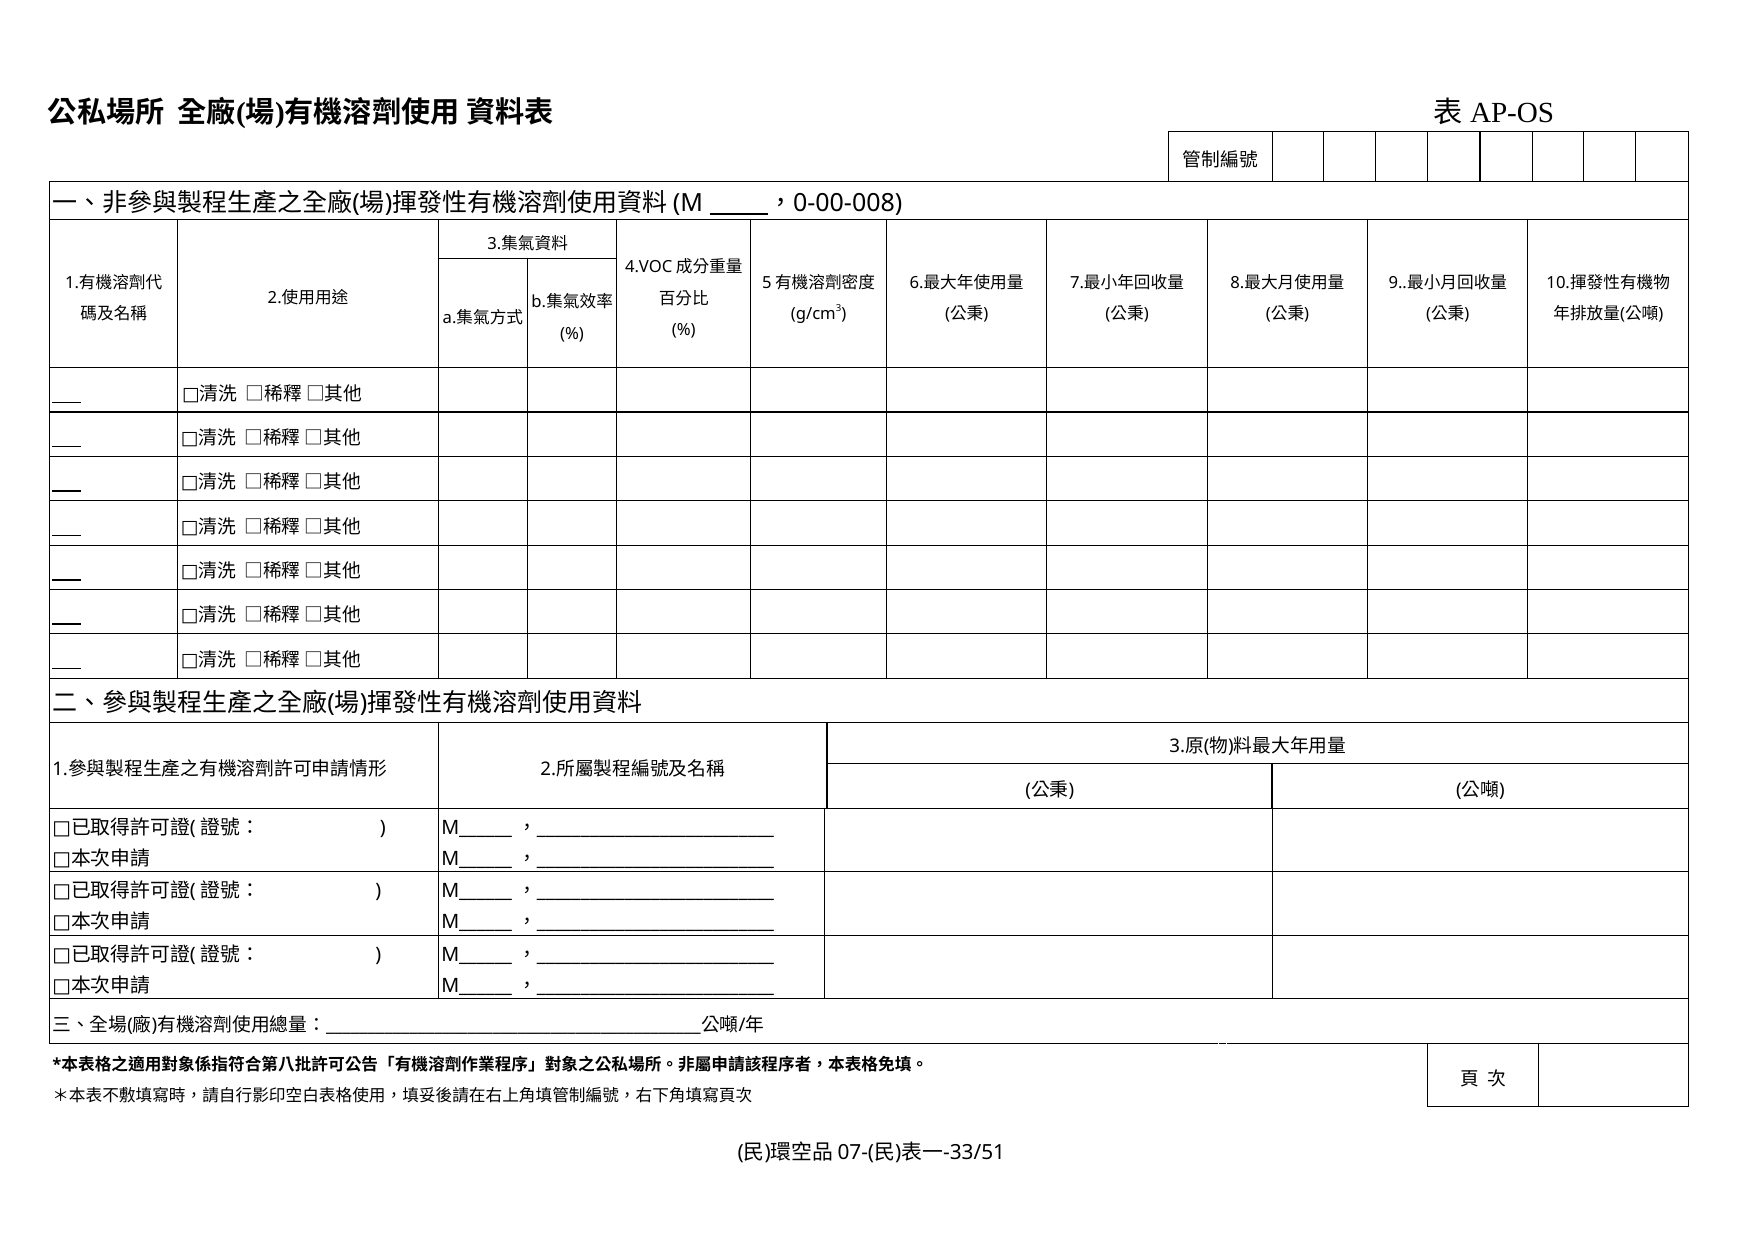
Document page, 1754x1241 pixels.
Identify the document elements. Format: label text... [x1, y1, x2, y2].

table_cell [1208, 546, 1367, 589]
table_cell [1539, 1044, 1688, 1106]
table_cell [617, 368, 750, 411]
table_cell [887, 368, 1046, 411]
table_header [527, 131, 617, 181]
table_cell [1528, 546, 1688, 589]
table_cell [1368, 590, 1527, 633]
table_cell 三、全場(廠)有機溶劑使用總量：_____________________________________________公噸/年 [50, 999, 1688, 1043]
table_cell [1208, 457, 1367, 500]
table_cell [825, 872, 1272, 935]
table_cell M______ ，___________________________ M______ ，___________________________ [439, 809, 824, 871]
table_cell [1208, 501, 1367, 544]
table_cell [1368, 457, 1527, 500]
table_cell [617, 501, 750, 544]
table_cell [751, 590, 886, 633]
table_cell (公秉) [828, 764, 1271, 808]
table_cell [528, 546, 616, 589]
table_cell [1273, 872, 1688, 935]
table_cell [1208, 368, 1367, 411]
table_cell 一、非參與製程生產之全廠(場)揮發性有機溶劑使用資料 (M ，0-00-008) [50, 182, 1688, 218]
table_cell [50, 457, 177, 500]
table_cell [751, 501, 886, 544]
table_cell [825, 936, 1272, 998]
table_header [750, 131, 824, 181]
table_cell [439, 590, 527, 633]
table_cell M______ ，___________________________ M______ ，___________________________ [439, 872, 824, 935]
table_cell [1047, 590, 1207, 633]
table_cell [1047, 634, 1207, 678]
table_cell [1273, 809, 1688, 871]
table_cell 二、參與製程生產之全廠(場)揮發性有機溶劑使用資料 [50, 679, 1688, 722]
table_cell 3.原(物)料最大年用量 [828, 723, 1688, 762]
table_cell [887, 501, 1046, 544]
table_cell [887, 546, 1046, 589]
table_cell 3.集氣資料 [439, 220, 616, 258]
table_header [1533, 132, 1583, 181]
table_header [1481, 132, 1532, 181]
table_header [617, 131, 750, 181]
table_cell [887, 413, 1046, 456]
table_header [438, 131, 527, 181]
table_cell [1219, 1044, 1226, 1106]
table_cell [1368, 413, 1527, 456]
table_cell [439, 546, 527, 589]
table_cell □已取得許可證( 證號： ) □本次申請 [50, 872, 438, 935]
table_cell 10.揮發性有機物 年排放量(公噸) [1528, 220, 1688, 367]
table_cell □清洗 □稀釋 □其他 [178, 501, 438, 544]
table_cell [1047, 368, 1207, 411]
table_cell [50, 590, 177, 633]
table_cell [439, 413, 527, 456]
table_cell [50, 546, 177, 589]
table_header [1046, 131, 1168, 181]
table_cell [751, 546, 886, 589]
table_cell [528, 457, 616, 500]
table_cell 6.最大年使用量 (公秉) [887, 220, 1046, 367]
table_cell □已取得許可證( 證號： ) □本次申請 [50, 809, 438, 871]
table_cell [887, 590, 1046, 633]
table_header [1584, 132, 1635, 181]
text 公私場所 全廠(場)有機溶劑使用 資料表 表AP-OS [48, 89, 1734, 131]
table_cell [1047, 501, 1207, 544]
table_cell [617, 457, 750, 500]
table_header [886, 131, 1046, 181]
table_cell 頁 次 [1428, 1044, 1538, 1106]
table_cell 1.參與製程生產之有機溶劑許可申請情形 [50, 723, 438, 808]
table_cell [617, 590, 750, 633]
table_header [827, 131, 886, 181]
table_cell [751, 368, 886, 411]
table_cell [528, 368, 616, 411]
table_cell [1208, 634, 1367, 678]
table_cell □已取得許可證( 證號： ) □本次申請 [50, 936, 438, 998]
table_cell 9..最小月回收量 (公秉) [1368, 220, 1527, 367]
table_cell □清洗 □稀釋 □其他 [178, 368, 438, 411]
table_cell [528, 413, 616, 456]
table_cell □清洗 □稀釋 □其他 [178, 413, 438, 456]
table_cell [1528, 413, 1688, 456]
table_cell [887, 457, 1046, 500]
table_cell *本表格之適用對象係指符合第八批許可公告「有機溶劑作業程序」對象之公私場所。非屬申請該程序者，本表格免填。 ＊本表不敷填寫時，請自行影印空白表格使用，填妥後請在右上角填管制編號，右下角填寫頁次 [49, 1044, 1218, 1106]
table_cell [1047, 457, 1207, 500]
table_cell a.集氣方式 [439, 259, 527, 367]
table_header [178, 131, 438, 181]
table_cell [1208, 413, 1367, 456]
table_cell □清洗 □稀釋 □其他 [178, 457, 438, 500]
table_cell [528, 501, 616, 544]
table_cell [439, 501, 527, 544]
table_cell [617, 634, 750, 678]
table_cell [1047, 546, 1207, 589]
table_cell (公噸) [1273, 764, 1688, 808]
table_cell [1273, 936, 1688, 998]
table_header [1428, 132, 1479, 181]
table_cell □清洗 □稀釋 □其他 [178, 546, 438, 589]
table_cell [617, 413, 750, 456]
table_cell [1368, 546, 1527, 589]
table_cell 7.最小年回收量 (公秉) [1047, 220, 1207, 367]
table_cell [528, 590, 616, 633]
table_cell [1528, 590, 1688, 633]
table_cell [50, 501, 177, 544]
table_cell b.集氣效率 (%) [528, 259, 616, 367]
table_header [1636, 132, 1688, 181]
table_header [1376, 132, 1427, 181]
table_cell [1227, 1044, 1427, 1106]
table_cell [1368, 368, 1527, 411]
table_cell [751, 634, 886, 678]
table_header 管制編號 [1169, 132, 1272, 181]
table_cell 1.有機溶劑代 碼及名稱 [50, 220, 177, 367]
table_cell [50, 413, 177, 456]
table_cell [825, 809, 1272, 871]
table_cell [439, 634, 527, 678]
table_cell [528, 634, 616, 678]
table_cell 4.VOC成分重量百分比 (%) [617, 220, 750, 367]
table_header [49, 131, 178, 181]
table_cell 8.最大月使用量 (公秉) [1208, 220, 1367, 367]
table_cell [1208, 590, 1367, 633]
table_cell 5有機溶劑密度 (g/cm3) [751, 220, 886, 367]
table_cell [751, 457, 886, 500]
table_cell [1528, 368, 1688, 411]
table_header [1324, 132, 1375, 181]
table_cell □清洗 □稀釋 □其他 [178, 590, 438, 633]
table_cell [1047, 413, 1207, 456]
table_cell □清洗 □稀釋 □其他 [178, 634, 438, 678]
table_cell [1528, 457, 1688, 500]
table_cell [751, 413, 886, 456]
table_cell [439, 368, 527, 411]
table_cell M______ ，___________________________ M______ ，___________________________ [439, 936, 824, 998]
table_cell [50, 368, 177, 411]
table_cell [617, 546, 750, 589]
table_cell [1368, 501, 1527, 544]
table_cell [50, 634, 177, 678]
table_cell 2.使用用途 [178, 220, 438, 367]
table_header [1273, 132, 1323, 181]
table_cell [887, 634, 1046, 678]
table_cell [1528, 634, 1688, 678]
table_cell [1528, 501, 1688, 544]
table_cell [439, 457, 527, 500]
table_cell [1368, 634, 1527, 678]
table_cell 2.所屬製程編號及名稱 [439, 723, 826, 808]
